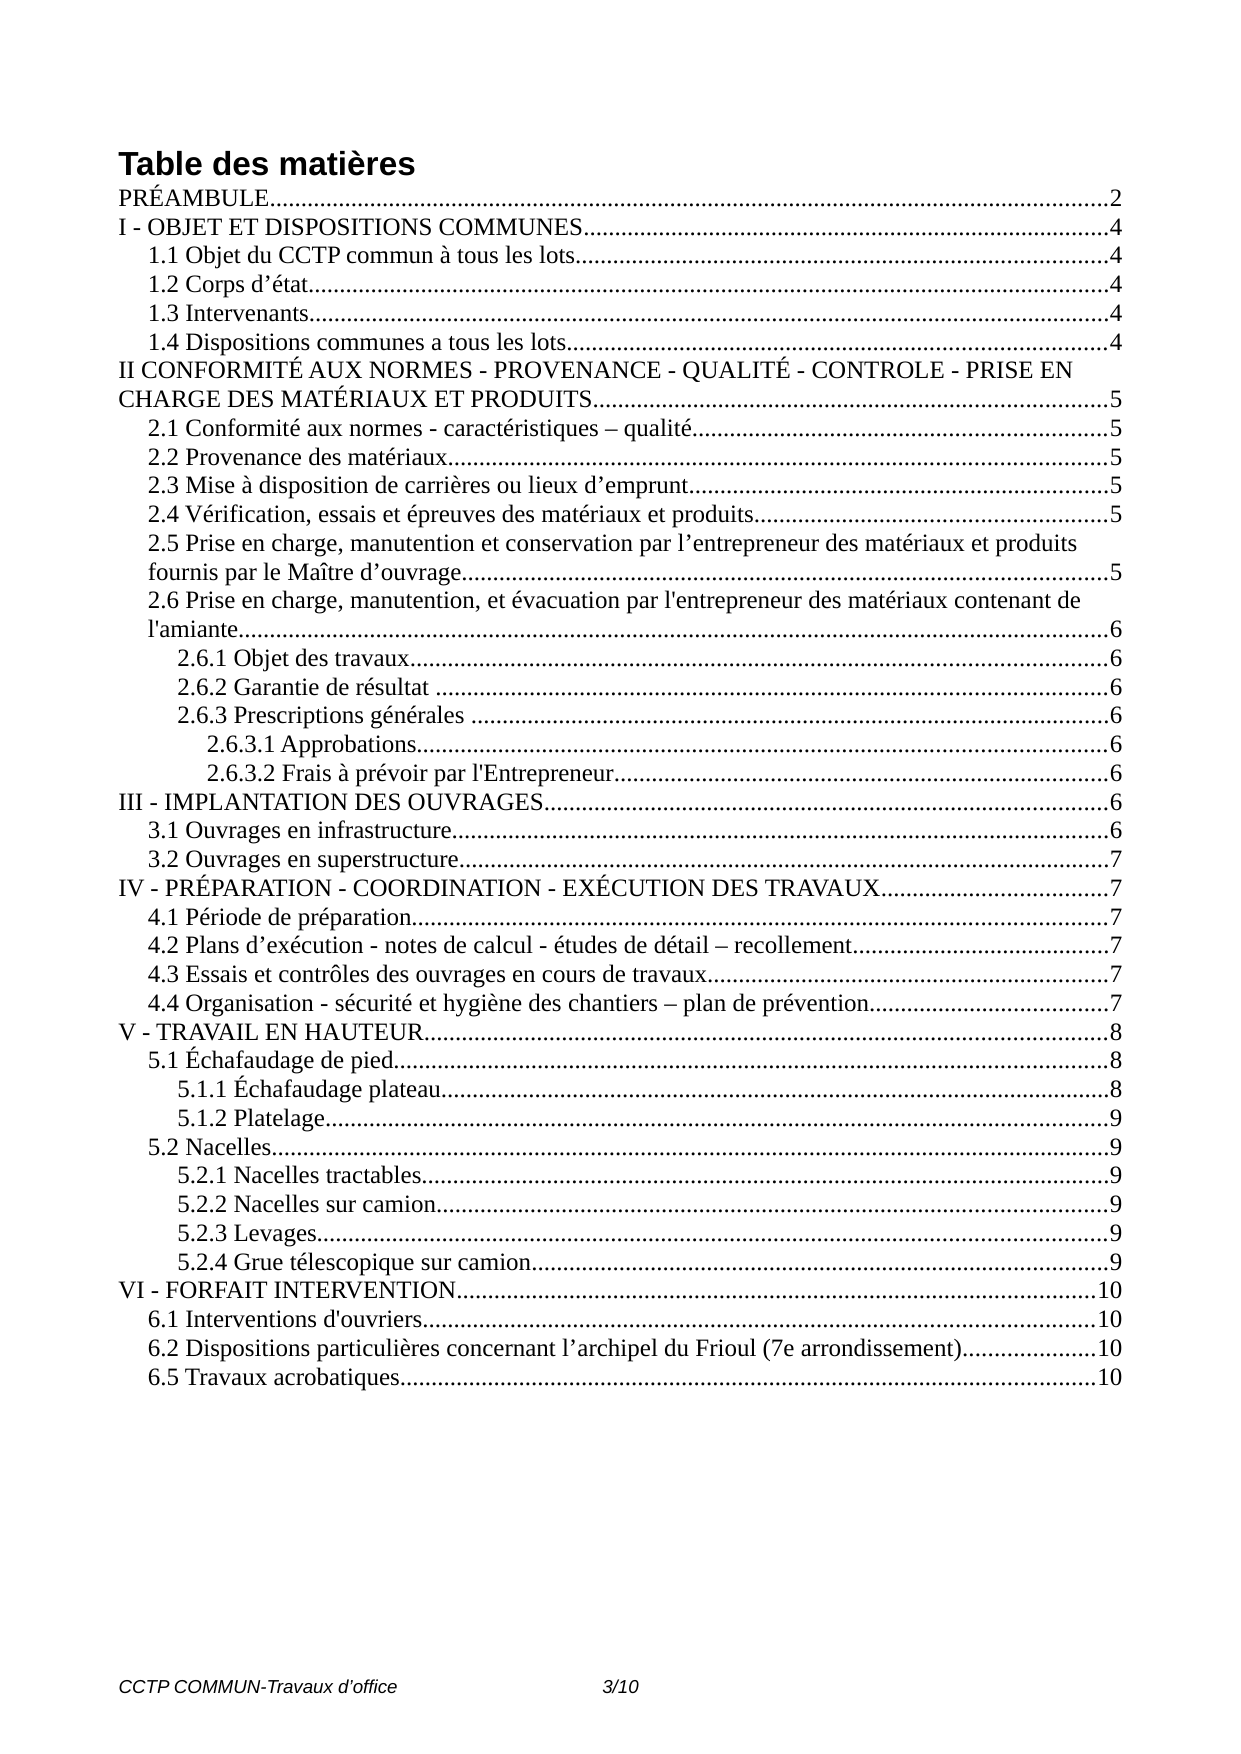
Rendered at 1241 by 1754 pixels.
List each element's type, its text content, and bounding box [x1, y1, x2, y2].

text 6.2 Dispositions particulières concernant l’archipel du Frioul (7e arrondissement) 10 [148, 1333, 1122, 1362]
text I - OBJET ET DISPOSITIONS COMMUNES 4 [118, 212, 1122, 240]
text 6.1 Interventions d'ouvriers 10 [148, 1304, 1122, 1333]
text III - IMPLANTATION DES OUVRAGES 6 [118, 787, 1122, 815]
text 5.1 Échafaudage de pied 8 [148, 1045, 1122, 1074]
text 2.6.2 Garantie de résultat 6 [177, 672, 1122, 700]
text 5.2.1 Nacelles tractables 9 [177, 1160, 1122, 1189]
text 2.6.3.2 Frais à prévoir par l'Entrepreneur 6 [207, 758, 1122, 787]
text VI - FORFAIT INTERVENTION 10 [118, 1275, 1122, 1304]
text IV - PRÉPARATION - COORDINATION - EXÉCUTION DES TRAVAUX 7 [118, 873, 1122, 902]
text 1.4 Dispositions communes a tous les lots 4 [148, 327, 1122, 355]
text 6.5 Travaux acrobatiques 10 [148, 1362, 1122, 1390]
text 5.1.1 Échafaudage plateau 8 [177, 1074, 1122, 1103]
text 2.2 Provenance des matériaux 5 [148, 442, 1122, 470]
text 5.2.3 Levages 9 [177, 1218, 1122, 1247]
text 2.6 Prise en charge, manutention, et évacuation par l'entrepreneur des matériaux contenant de l'amiante 6 [148, 585, 1122, 643]
text PRÉAMBULE 2 [118, 183, 1122, 212]
text 5.2.4 Grue télescopique sur camion 9 [177, 1247, 1122, 1275]
text II CONFORMITÉ AUX NORMES - PROVENANCE - QUALITÉ - CONTROLE - PRISE EN CHARGE DES MATÉRIAUX ET PRODUITS 5 [118, 355, 1122, 413]
text 4.3 Essais et contrôles des ouvrages en cours de travaux 7 [148, 959, 1122, 988]
text 4.1 Période de préparation 7 [148, 902, 1122, 930]
text 5.1.2 Platelage 9 [177, 1103, 1122, 1132]
text 2.1 Conformité aux normes - caractéristiques – qualité 5 [148, 413, 1122, 442]
text 1.1 Objet du CCTP commun à tous les lots 4 [148, 240, 1122, 269]
text V - TRAVAIL EN HAUTEUR 8 [118, 1017, 1122, 1045]
text 2.6.3.1 Approbations 6 [207, 729, 1122, 758]
text 4.2 Plans d’exécution - notes de calcul - études de détail – recollement 7 [148, 930, 1122, 959]
text 5.2.2 Nacelles sur camion 9 [177, 1189, 1122, 1218]
text 3.2 Ouvrages en superstructure 7 [148, 844, 1122, 873]
text 1.3 Intervenants 4 [148, 298, 1122, 327]
text 2.3 Mise à disposition de carrières ou lieux d’emprunt 5 [148, 470, 1122, 499]
text 2.5 Prise en charge, manutention et conservation par l’entrepreneur des matériaux et produits fournis par le Maître d’ouvrage 5 [148, 528, 1122, 585]
text 1.2 Corps d’état 4 [148, 269, 1122, 298]
text 4.4 Organisation - sécurité et hygiène des chantiers – plan de prévention 7 [148, 988, 1122, 1017]
text 2.6.1 Objet des travaux 6 [177, 643, 1122, 672]
text 2.6.3 Prescriptions générales 6 [177, 700, 1122, 729]
text 5.2 Nacelles 9 [148, 1132, 1122, 1160]
text 3.1 Ouvrages en infrastructure 6 [148, 815, 1122, 844]
text 2.4 Vérification, essais et épreuves des matériaux et produits 5 [148, 499, 1122, 528]
subtitle Table des matières [118, 144, 1122, 183]
